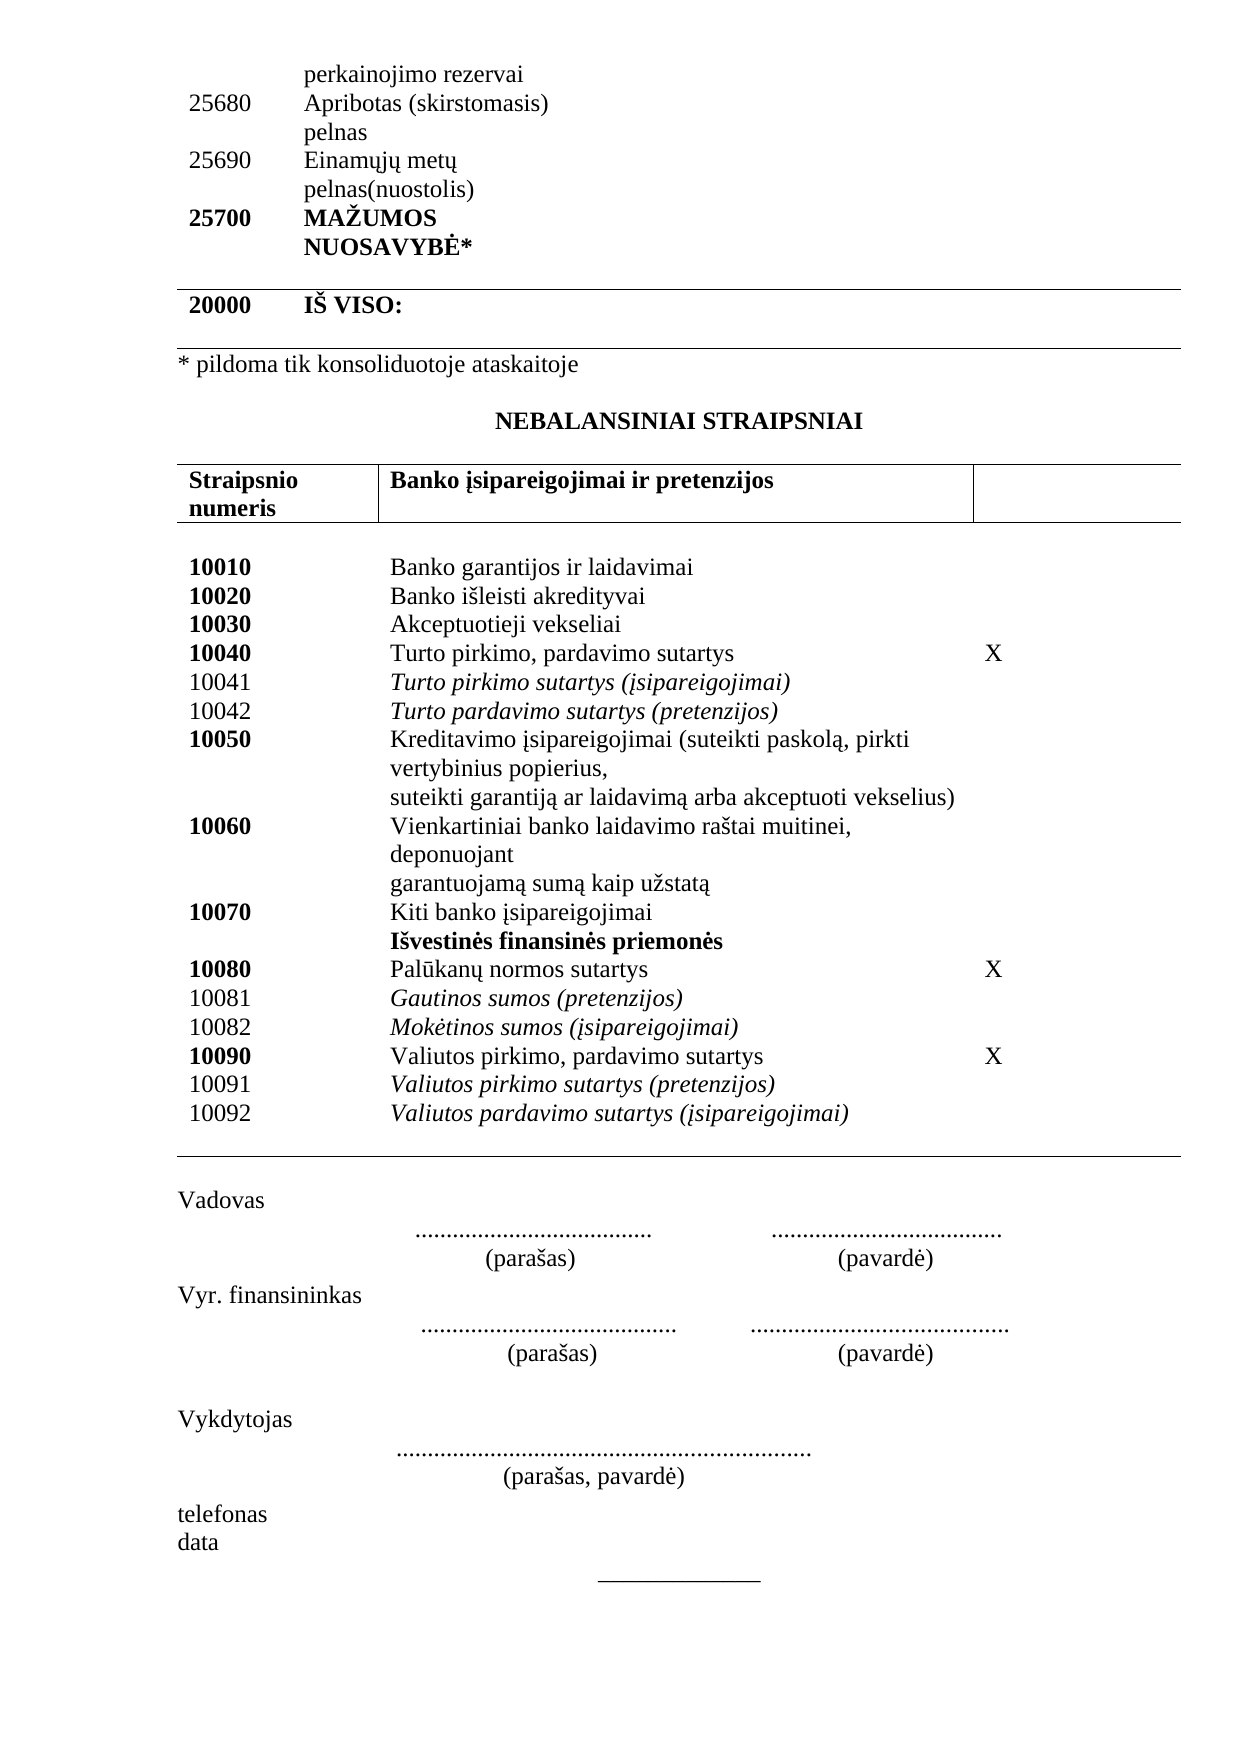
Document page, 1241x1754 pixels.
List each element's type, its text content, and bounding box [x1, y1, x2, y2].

table_cell [973, 523, 1181, 552]
table_cell Einamųjų metų pelnas(nuostolis) [292, 145, 579, 203]
table_cell 10081 [177, 983, 379, 1012]
table_cell [973, 983, 1181, 1012]
table_cell garantuojamą sumą kaip užstatą [379, 868, 973, 897]
table_cell [177, 260, 292, 289]
table_cell X [973, 1041, 1181, 1069]
table_cell [579, 145, 722, 203]
table_cell [722, 88, 842, 145]
text telefonas [177, 1499, 1181, 1527]
table_cell [973, 897, 1181, 926]
table_cell [973, 1012, 1181, 1041]
table_cell [1104, 260, 1181, 289]
table_cell 25680 [177, 88, 292, 145]
table_cell Apribotas (skirstomasis) pelnas [292, 88, 579, 145]
table_cell 10020 [177, 581, 379, 609]
table_cell [1104, 88, 1181, 145]
table_cell [973, 552, 1181, 581]
table_cell [722, 145, 842, 203]
table_cell [1104, 290, 1181, 348]
table_cell [177, 1127, 379, 1156]
table_cell IŠ VISO: [292, 290, 579, 348]
table_cell 25690 [177, 145, 292, 203]
table_cell Mokėtinos sumos (įsipareigojimai) [379, 1012, 973, 1041]
table_cell Turto pirkimo sutartys (įsipareigojimai) [379, 667, 973, 696]
table_cell Gautinos sumos (pretenzijos) [379, 983, 973, 1012]
table_cell Akceptuotieji vekseliai [379, 610, 973, 638]
table_cell [973, 868, 1181, 897]
table_cell Banko išleisti akredityvai [379, 581, 973, 609]
table_cell [973, 581, 1181, 609]
table_cell Valiutos pardavimo sutartys (įsipareigojimai) [379, 1098, 973, 1127]
text (parašas) (pavardė) [177, 1338, 1181, 1375]
table_cell [842, 88, 985, 145]
table_cell 20000 [177, 290, 292, 348]
table_cell X [973, 955, 1181, 983]
table_cell [579, 260, 722, 289]
table_cell 10060 [177, 811, 379, 868]
table_cell [722, 260, 842, 289]
table_cell [379, 523, 973, 552]
table_cell 10090 [177, 1041, 379, 1069]
table_cell Kreditavimo įsipareigojimai (suteikti paskolą, pirkti vertybinius popierius, [379, 725, 973, 782]
table_cell Banko garantijos ir laidavimai [379, 552, 973, 581]
table_cell [842, 290, 985, 348]
table_cell [842, 59, 985, 88]
text _____________ [177, 1556, 1181, 1585]
table_cell [722, 290, 842, 348]
table_cell 10092 [177, 1098, 379, 1127]
table_cell Palūkanų normos sutartys [379, 955, 973, 983]
table_cell [1104, 203, 1181, 260]
table_cell Turto pardavimo sutartys (pretenzijos) [379, 696, 973, 724]
table_header Banko įsipareigojimai ir pretenzijos [379, 465, 973, 522]
table_cell [177, 926, 379, 954]
text * pildoma tik konsoliduotoje ataskaitoje [177, 349, 1181, 377]
table_cell [177, 523, 379, 552]
table_cell [177, 782, 379, 811]
table_cell [722, 203, 842, 260]
table_cell [973, 926, 1181, 954]
table_cell [973, 696, 1181, 724]
table_cell [985, 290, 1104, 348]
table_cell [973, 667, 1181, 696]
table_cell [985, 260, 1104, 289]
table_cell [722, 59, 842, 88]
table_cell [985, 88, 1104, 145]
table_cell 10050 [177, 725, 379, 782]
table_cell [579, 88, 722, 145]
table_cell [177, 59, 292, 88]
table_cell 10091 [177, 1070, 379, 1098]
table_cell [379, 1127, 973, 1156]
table_cell 10010 [177, 552, 379, 581]
table_cell [973, 811, 1181, 868]
table_cell [973, 1070, 1181, 1098]
table_cell [1104, 59, 1181, 88]
table_cell Valiutos pirkimo sutartys (pretenzijos) [379, 1070, 973, 1098]
table_cell 10040 [177, 638, 379, 667]
table_cell [842, 145, 985, 203]
table_cell [579, 203, 722, 260]
table_cell 10082 [177, 1012, 379, 1041]
table_cell [579, 290, 722, 348]
text (parašas) (pavardė) [177, 1243, 1181, 1280]
table_cell [973, 725, 1181, 782]
text Vyr. finansininkas [177, 1280, 1181, 1309]
table_cell [985, 145, 1104, 203]
table_cell X [973, 638, 1181, 667]
text data [177, 1527, 1181, 1556]
table_cell Vienkartiniai banko laidavimo raštai muitinei, deponuojant [379, 811, 973, 868]
text (parašas, pavardė) [177, 1461, 1181, 1499]
table_cell [1104, 145, 1181, 203]
table_cell Kiti banko įsipareigojimai [379, 897, 973, 926]
table_cell [579, 59, 722, 88]
table_cell 10042 [177, 696, 379, 724]
table_cell [985, 59, 1104, 88]
table_cell MAŽUMOS NUOSAVYBĖ* [292, 203, 579, 260]
text NEBALANSINIAI STRAIPSNIAI [177, 406, 1181, 435]
table_cell [842, 260, 985, 289]
table_cell 10041 [177, 667, 379, 696]
table_cell 25700 [177, 203, 292, 260]
table_cell [985, 203, 1104, 260]
table_cell 10030 [177, 610, 379, 638]
text Vykdytojas [177, 1404, 1181, 1433]
table_cell suteikti garantiją ar laidavimą arba akceptuoti vekselius) [379, 782, 973, 811]
table_cell 10070 [177, 897, 379, 926]
table_cell Išvestinės finansinės priemonės [379, 926, 973, 954]
table_cell [973, 1098, 1181, 1127]
table_cell Turto pirkimo, pardavimo sutartys [379, 638, 973, 667]
table_cell Valiutos pirkimo, pardavimo sutartys [379, 1041, 973, 1069]
table_cell [177, 868, 379, 897]
table_cell [973, 1127, 1181, 1156]
table_header Straipsnio numeris [177, 465, 378, 522]
text Vadovas [177, 1186, 1181, 1214]
table_cell 10080 [177, 955, 379, 983]
table_cell [292, 260, 579, 289]
table_cell [842, 203, 985, 260]
table_header [974, 465, 1181, 522]
table_cell [973, 610, 1181, 638]
table_cell [973, 782, 1181, 811]
table_cell perkainojimo rezervai [292, 59, 579, 88]
